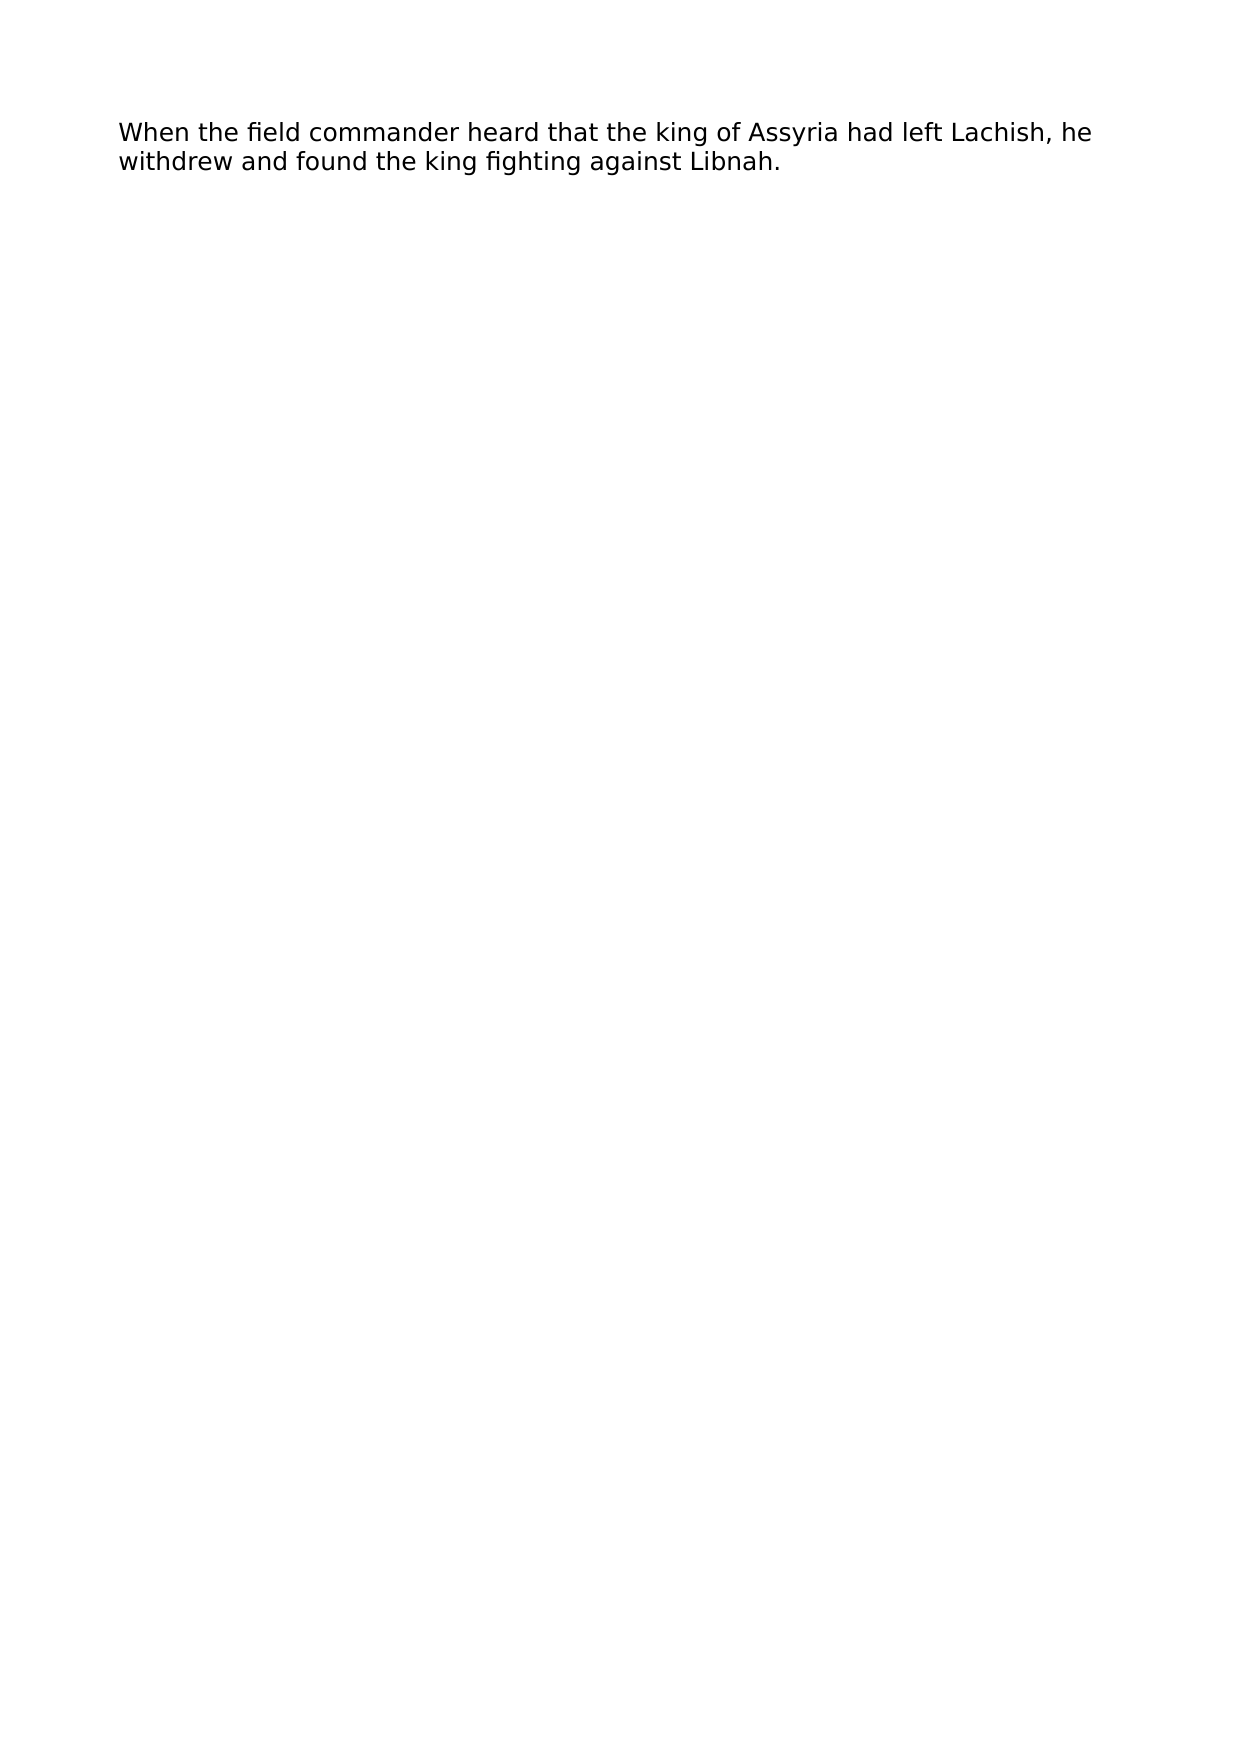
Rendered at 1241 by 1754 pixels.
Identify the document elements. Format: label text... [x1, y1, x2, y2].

text When the field commander heard that the king of Assyria had left Lachish, he withdrew and found the king fighting against Libnah. [118, 118, 1122, 176]
